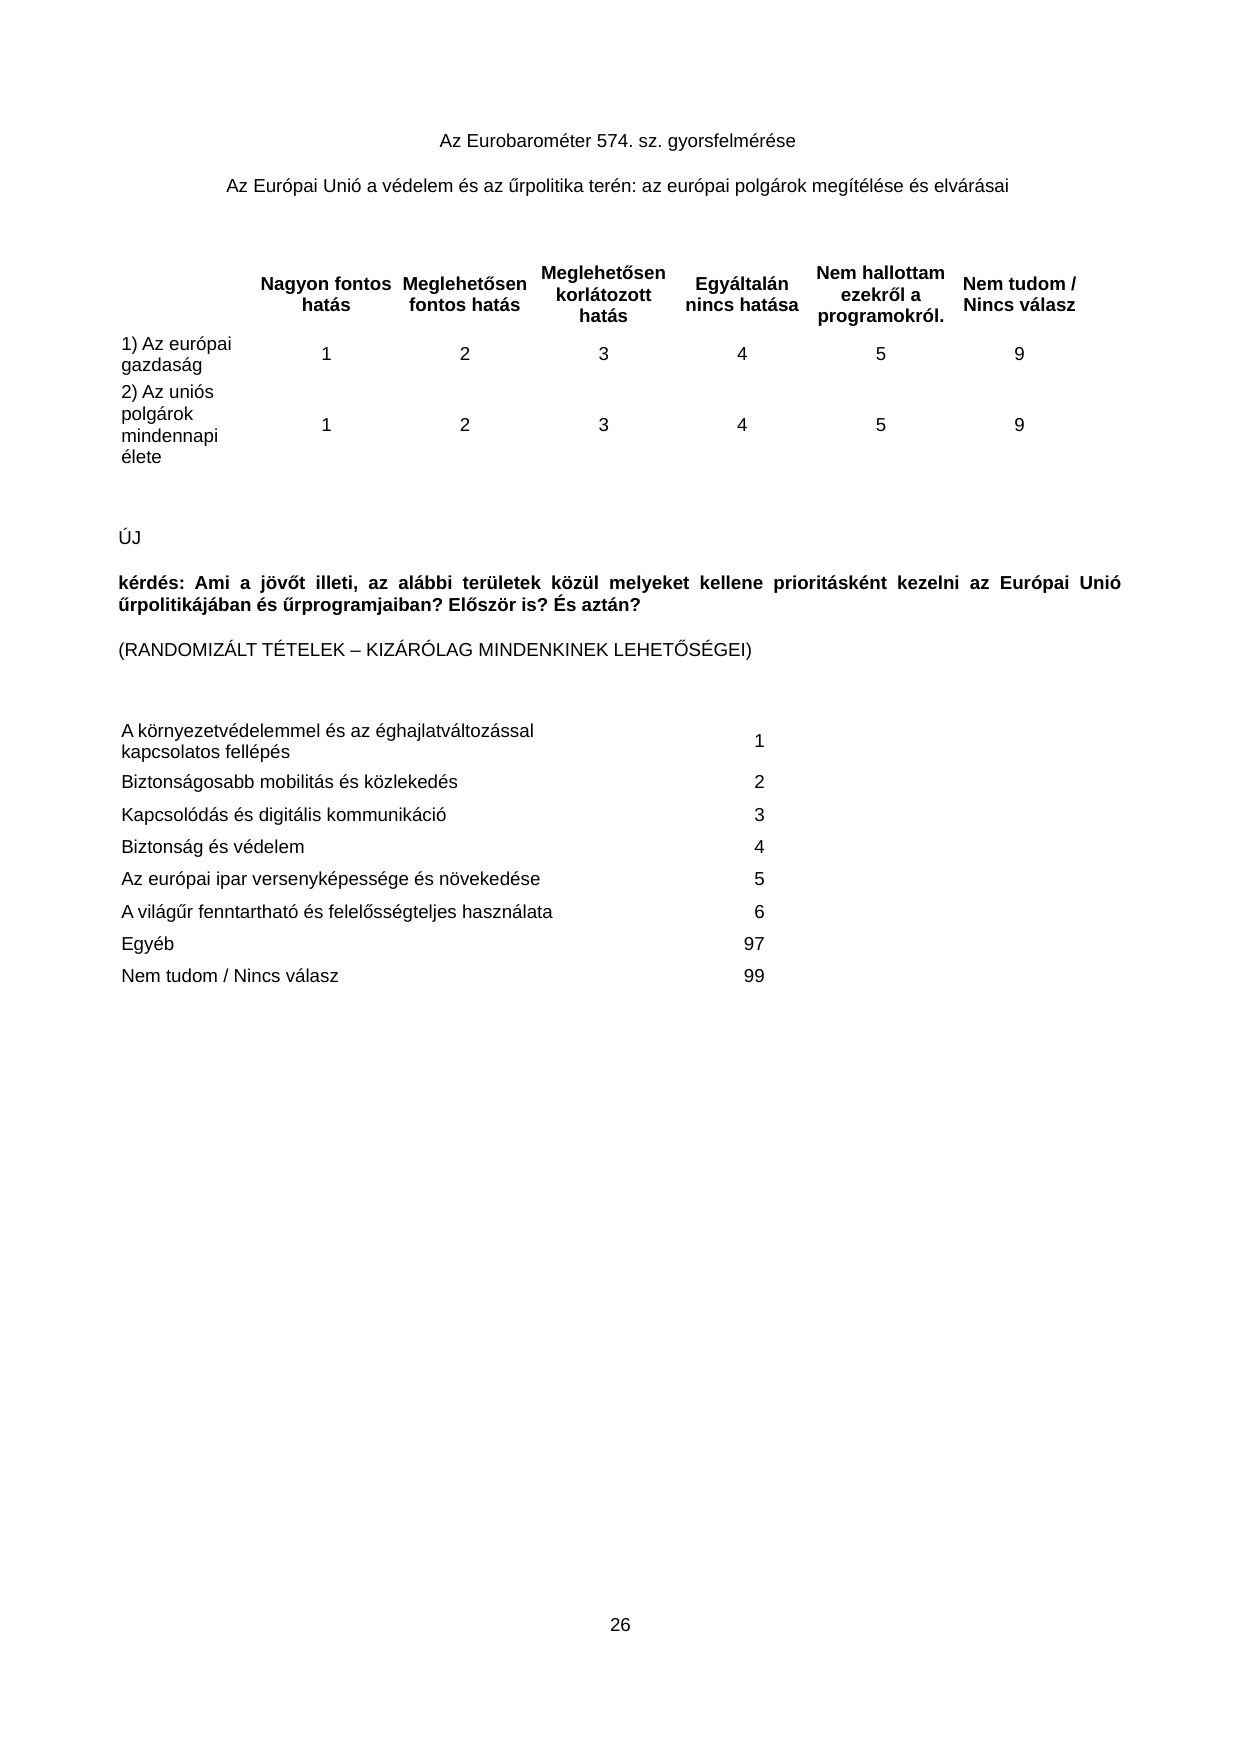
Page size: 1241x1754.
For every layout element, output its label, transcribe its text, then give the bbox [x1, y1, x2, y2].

table_header Nem hallottam ezekről a programokról. [811, 259, 950, 329]
table_cell Egyéb [118, 928, 629, 960]
table_cell 97 [629, 928, 767, 960]
table_cell 5 [629, 863, 767, 895]
table_cell Nem tudom / Nincs válasz [118, 960, 629, 992]
table_cell 1 [257, 330, 395, 378]
table_cell Biztonságosabb mobilitás és közlekedés [118, 766, 629, 798]
table_cell 6 [629, 895, 767, 927]
table_header 1 [629, 717, 767, 766]
table_cell 2 [395, 330, 534, 378]
table_cell 9 [950, 379, 1089, 471]
table_header Egyáltalán nincs hatása [673, 259, 811, 329]
table_cell 9 [950, 330, 1089, 378]
table_cell 3 [534, 379, 673, 471]
table_cell 3 [534, 330, 673, 378]
table_header [118, 259, 257, 329]
table_header Nem tudom / Nincs válasz [950, 259, 1089, 329]
table_cell Kapcsolódás és digitális kommunikáció [118, 798, 629, 830]
text ÚJ [118, 527, 1122, 549]
text kérdés: Ami a jövőt illeti, az alábbi területek közül melyeket kellene prioritásként kezelni az Európai Unió űrpolitikájában és űrprogramjaiban? Először is? És aztán? [118, 572, 1122, 615]
table_cell 4 [673, 379, 811, 471]
table_cell Biztonság és védelem [118, 830, 629, 863]
table_cell 2) Az uniós polgárok mindennapi élete [118, 379, 257, 471]
table_cell 1) Az európai gazdaság [118, 330, 257, 378]
table_cell 5 [811, 330, 950, 378]
table_cell 5 [811, 379, 950, 471]
table_cell 2 [395, 379, 534, 471]
table_cell 4 [629, 830, 767, 863]
table_cell Az európai ipar versenyképessége és növekedése [118, 863, 629, 895]
table_cell 2 [629, 766, 767, 798]
table_cell 4 [673, 330, 811, 378]
text (RANDOMIZÁLT TÉTELEK – KIZÁRÓLAG MINDENKINEK LEHETŐSÉGEI) [118, 638, 1122, 660]
table_header Meglehetősen korlátozott hatás [534, 259, 673, 329]
table_cell 3 [629, 798, 767, 830]
table_header A környezetvédelemmel és az éghajlatváltozással kapcsolatos fellépés [118, 717, 629, 766]
table_cell 99 [629, 960, 767, 992]
table_cell A világűr fenntartható és felelősségteljes használata [118, 895, 629, 927]
table_header Nagyon fontos hatás [257, 259, 395, 329]
table_header Meglehetősen fontos hatás [395, 259, 534, 329]
table_cell 1 [257, 379, 395, 471]
